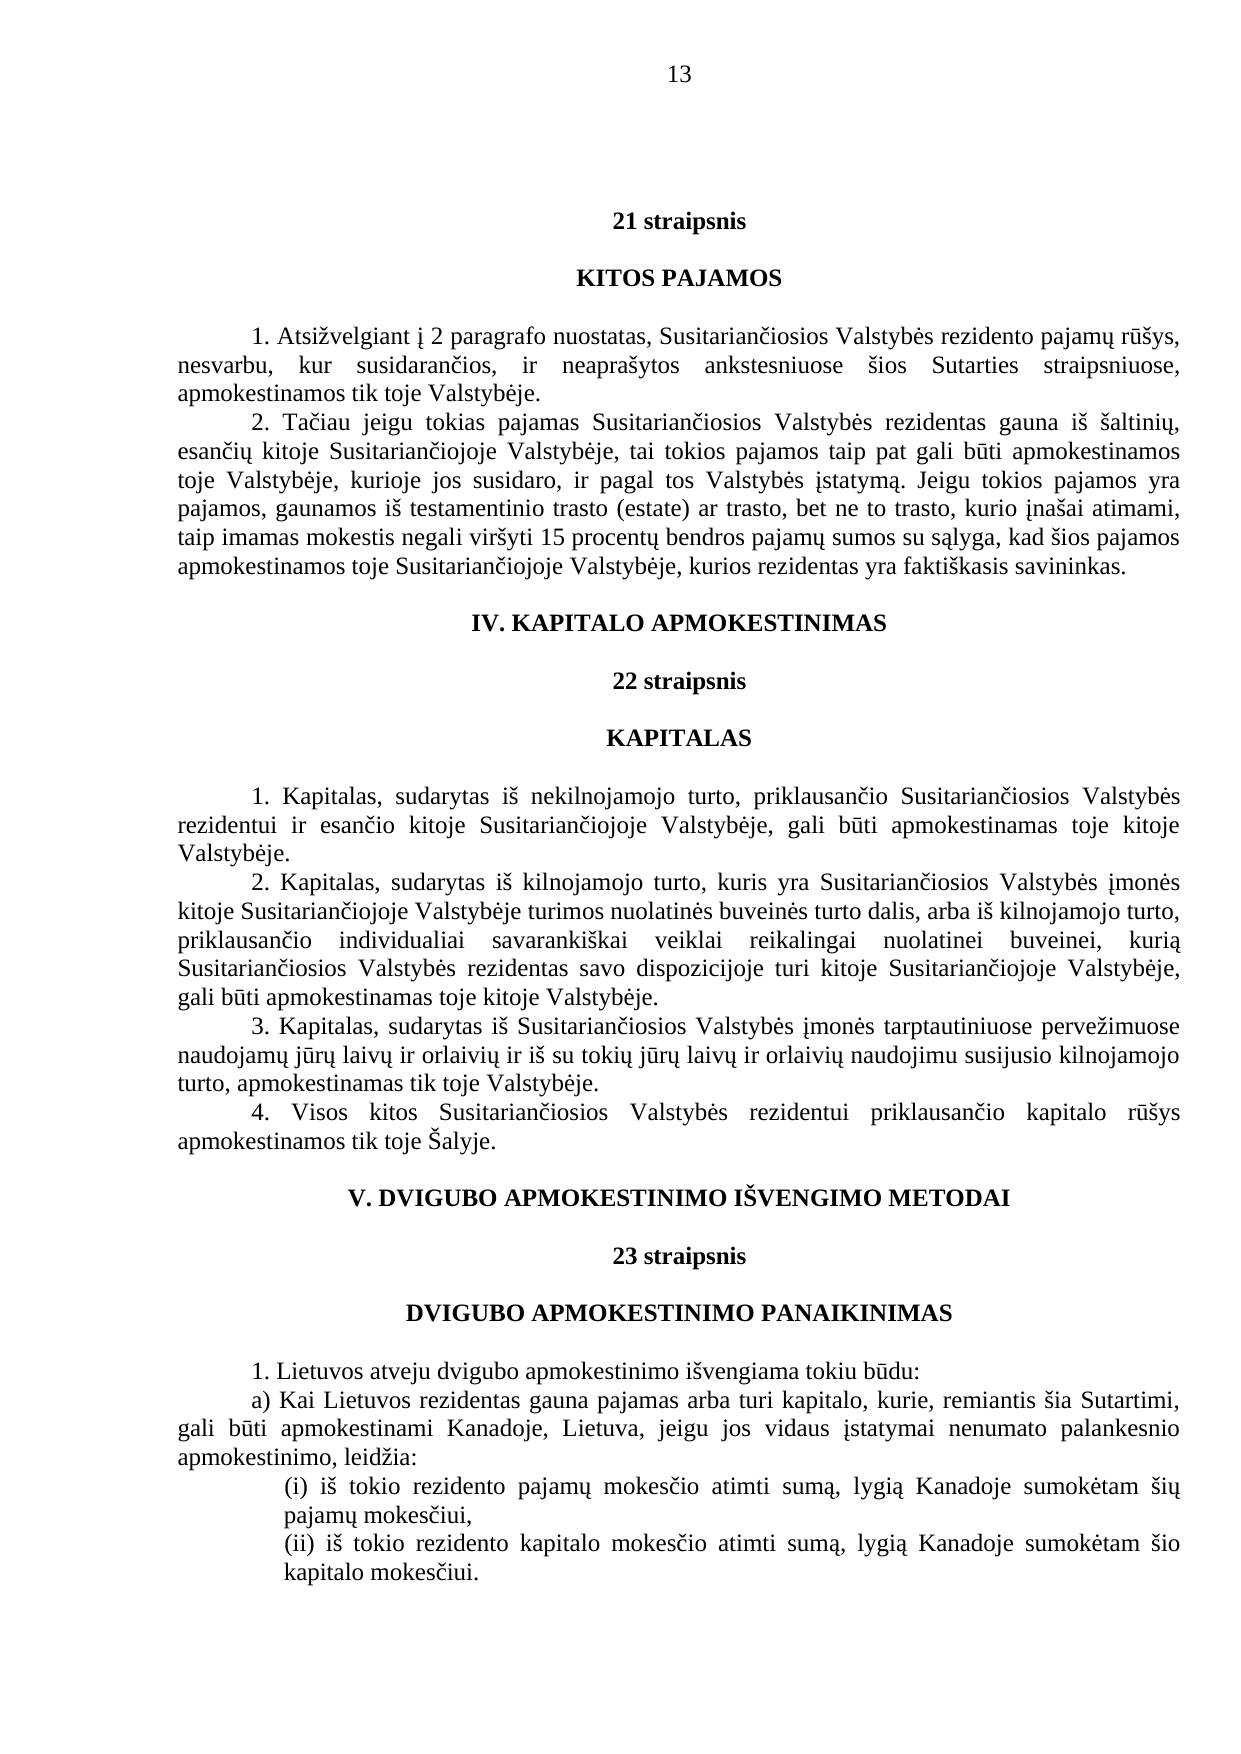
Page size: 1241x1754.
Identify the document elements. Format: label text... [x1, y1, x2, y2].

text a) Kai Lietuvos rezidentas gauna pajamas arba turi kapitalo, kurie, remiantis šia Sutartimi, gali būti apmokestinami Kanadoje, Lietuva, jeigu jos vidaus įstatymai nenumato palankesnio apmokestinimo, leidžia: [177, 1385, 1181, 1471]
text (ii) iš tokio rezidento kapitalo mokesčio atimti sumą, lygią Kanadoje sumokėtam šio kapitalo mokesčiui. [283, 1528, 1181, 1586]
text V. DVIGUBO APMOKESTINIMO IŠVENGIMO METODAI [177, 1183, 1181, 1212]
text 4. Visos kitos Susitariančiosios Valstybės rezidentui priklausančio kapitalo rūšys apmokestinamos tik toje Šalyje. [177, 1097, 1181, 1155]
text 23 straipsnis [177, 1241, 1181, 1270]
text 1. Atsižvelgiant į 2 paragrafo nuostatas, Susitariančiosios Valstybės rezidento pajamų rūšys, nesvarbu, kur susidarančios, ir neaprašytos ankstesniuose šios Sutarties straipsniuose, apmokestinamos tik toje Valstybėje. [177, 321, 1181, 407]
text KITOS PAJAMOS [177, 263, 1181, 292]
text 1. Kapitalas, sudarytas iš nekilnojamojo turto, priklausančio Susitariančiosios Valstybės rezidentui ir esančio kitoje Susitariančiojoje Valstybėje, gali būti apmokestinamas toje kitoje Valstybėje. [177, 781, 1181, 867]
text 22 straipsnis [177, 666, 1181, 695]
text 2. Kapitalas, sudarytas iš kilnojamojo turto, kuris yra Susitariančiosios Valstybės įmonės kitoje Susitariančiojoje Valstybėje turimos nuolatinės buveinės turto dalis, arba iš kilnojamojo turto, priklausančio individualiai savarankiškai veiklai reikalingai nuolatinei buveinei, kurią Susitariančiosios Valstybės rezidentas savo dispozicijoje turi kitoje Susitariančiojoje Valstybėje, gali būti apmokestinamas toje kitoje Valstybėje. [177, 867, 1181, 1011]
text (i) iš tokio rezidento pajamų mokesčio atimti sumą, lygią Kanadoje sumokėtam šių pajamų mokesčiui, [283, 1471, 1181, 1528]
text 1. Lietuvos atveju dvigubo apmokestinimo išvengiama tokiu būdu: [177, 1356, 1181, 1385]
text KAPITALAS [177, 723, 1181, 752]
text IV. KAPITALO APMOKESTINIMAS [177, 608, 1181, 637]
text DVIGUBO APMOKESTINIMO PANAIKINIMAS [177, 1298, 1181, 1327]
text 3. Kapitalas, sudarytas iš Susitariančiosios Valstybės įmonės tarptautiniuose pervežimuose naudojamų jūrų laivų ir orlaivių ir iš su tokių jūrų laivų ir orlaivių naudojimu susijusio kilnojamojo turto, apmokestinamas tik toje Valstybėje. [177, 1011, 1181, 1097]
text 21 straipsnis [177, 206, 1181, 235]
text 2. Tačiau jeigu tokias pajamas Susitariančiosios Valstybės rezidentas gauna iš šaltinių, esančių kitoje Susitariančiojoje Valstybėje, tai tokios pajamos taip pat gali būti apmokestinamos toje Valstybėje, kurioje jos susidaro, ir pagal tos Valstybės įstatymą. Jeigu tokios pajamos yra pajamos, gaunamos iš testamentinio trasto (estate) ar trasto, bet ne to trasto, kurio įnašai atimami, taip imamas mokestis negali viršyti 15 procentų bendros pajamų sumos su sąlyga, kad šios pajamos apmokestinamos toje Susitariančiojoje Valstybėje, kurios rezidentas yra faktiškasis savininkas. [177, 407, 1181, 580]
